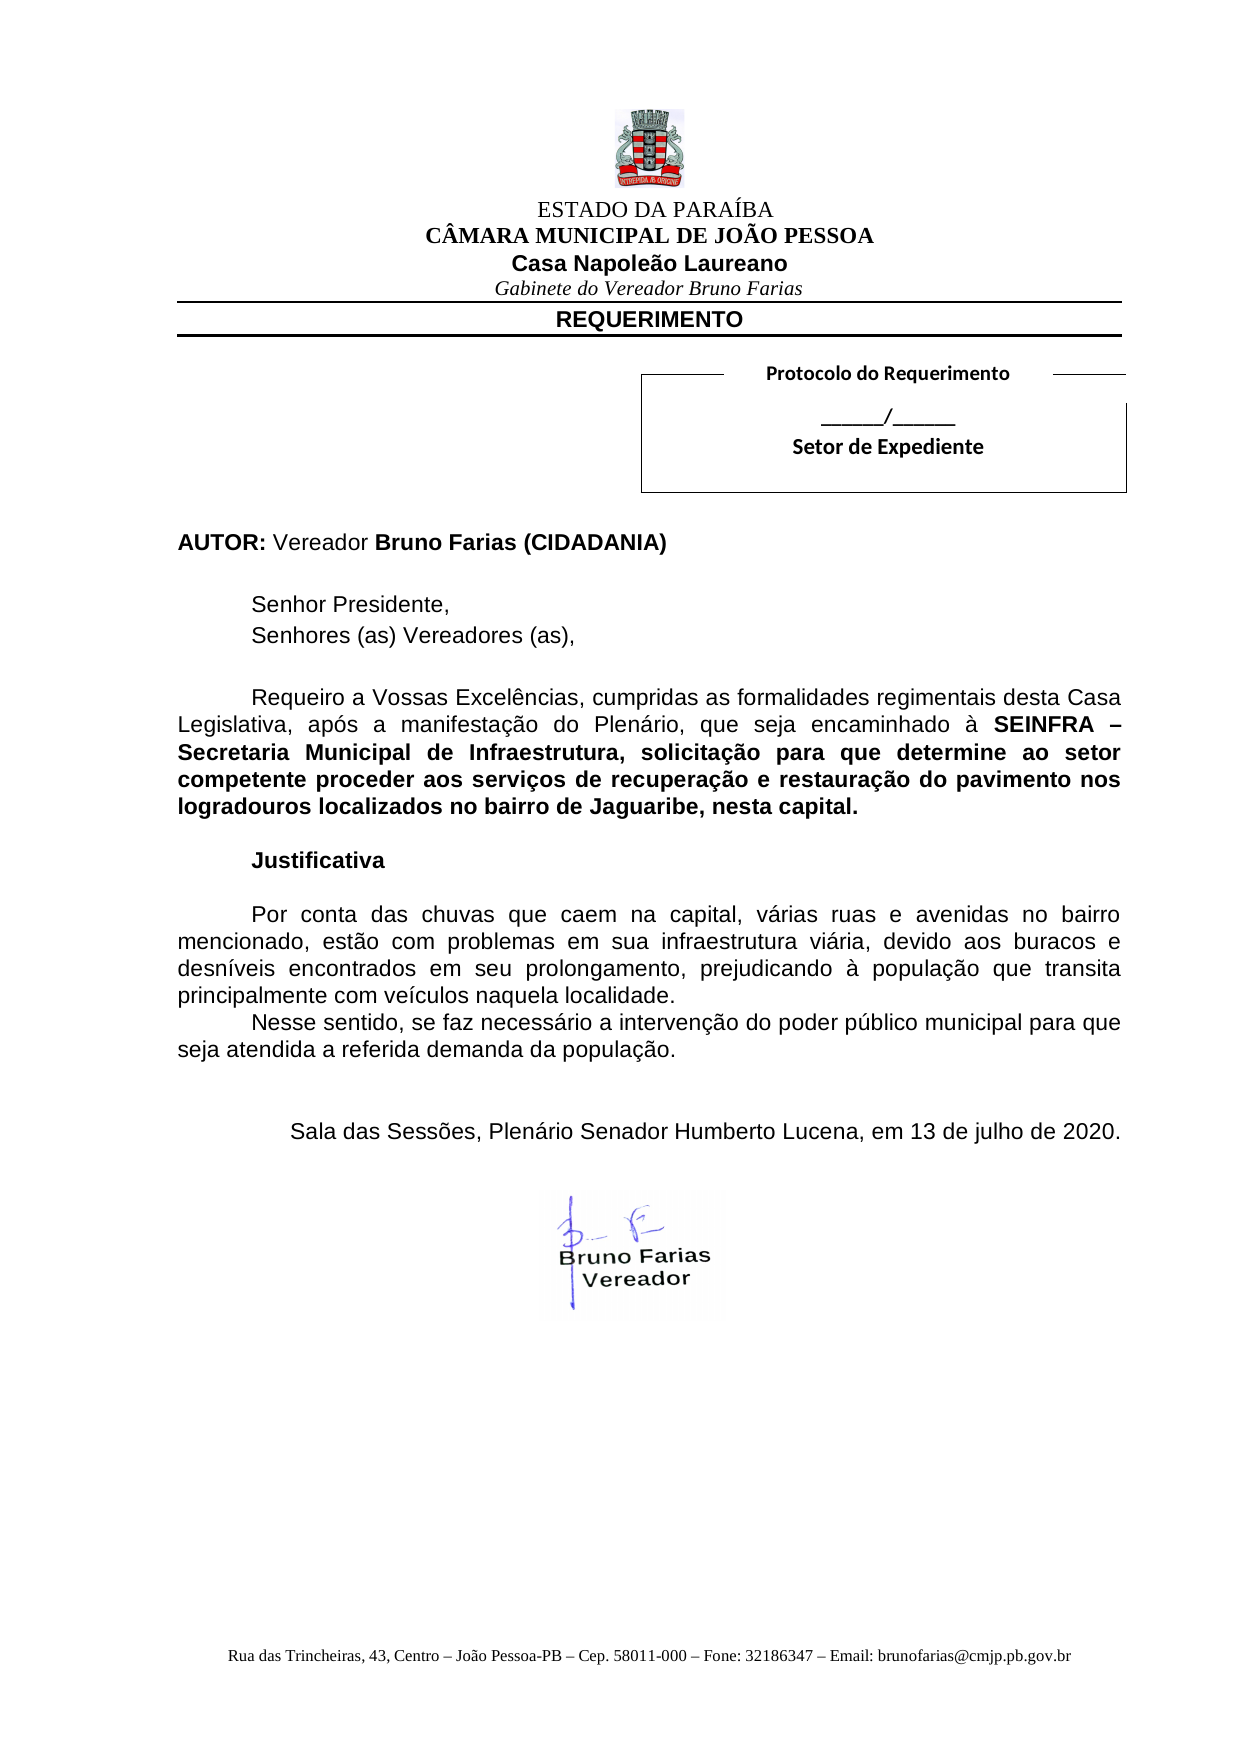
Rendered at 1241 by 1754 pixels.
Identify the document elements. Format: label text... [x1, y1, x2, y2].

table_cell [1053, 374, 1127, 403]
table_cell [642, 375, 723, 403]
text Por conta das chuvas que caem na capital, várias ruas e avenidas no bairro mencionado, estão com problemas em sua infraestrutura viária, devido aos buracos e desníveis encontrados em seu prolongamento, prejudicando à população que transita principalmente com veículos naquela localidade. [177, 900, 1122, 1009]
table_header Protocolo do Requerimento [724, 343, 1053, 403]
text Justificativa [177, 846, 1122, 873]
table_cell [1053, 432, 1126, 461]
text Senhor Presidente, [177, 590, 1122, 617]
table_header [641, 343, 723, 374]
text Senhores (as) Vereadores (as), [177, 621, 1122, 648]
table_header [1053, 343, 1127, 374]
text AUTOR: Vereador Bruno Farias (CIDADANIA) [177, 528, 1122, 555]
table_cell [724, 461, 1053, 492]
table_cell [1053, 461, 1126, 492]
text Requeiro a Vossas Excelências, cumpridas as formalidades regimentais desta Casa Legislativa, após a manifestação do Plenário, que seja encaminhado à SEINFRA – Secretaria Municipal de Infraestrutura, solicitação para que determine ao setor competente proceder aos serviços de recuperação e restauração do pavimento nos logradouros localizados no bairro de Jaguaribe, nesta capital. [177, 684, 1122, 819]
table_cell [642, 432, 723, 461]
table_cell Setor de Expediente [724, 432, 1053, 461]
table_cell [642, 461, 723, 492]
text Nesse sentido, se faz necessário a intervenção do poder público municipal para que seja atendida a referida demanda da população. [177, 1009, 1122, 1063]
text Sala das Sessões, Plenário Senador Humberto Lucena, em 13 de julho de 2020. [177, 1117, 1122, 1144]
table_cell ______/______ [724, 403, 1053, 432]
text REQUERIMENTO [177, 303, 1122, 334]
table_cell [1053, 403, 1126, 432]
table_cell [642, 403, 723, 432]
picture [538, 1190, 727, 1321]
